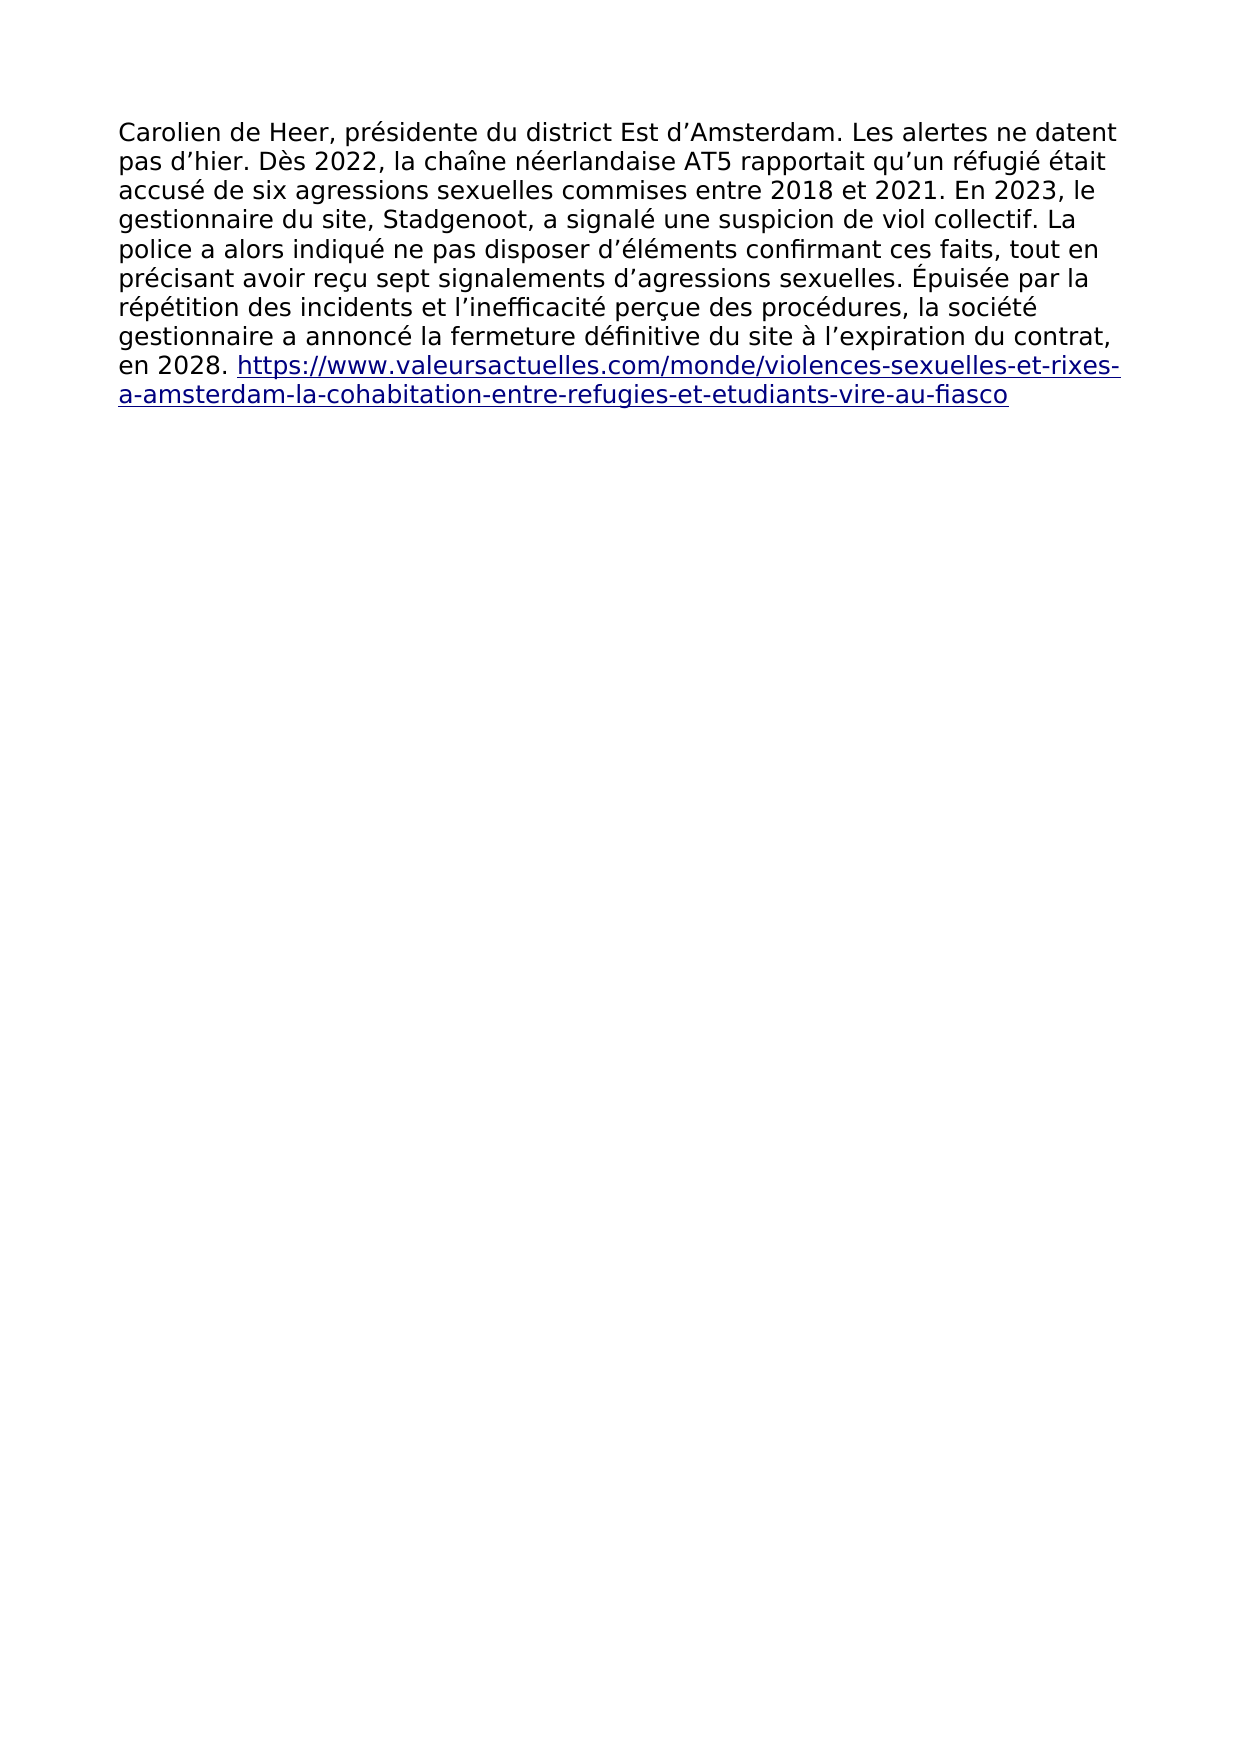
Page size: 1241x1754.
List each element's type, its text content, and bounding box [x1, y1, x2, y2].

text Carolien de Heer, présidente du district Est d’Amsterdam. Les alertes ne datent pas d’hier. Dès 2022, la chaîne néerlandaise AT5 rapportait qu’un réfugié était accusé de six agressions sexuelles commises entre 2018 et 2021. En 2023, le gestionnaire du site, Stadgenoot, a signalé une suspicion de viol collectif. La police a alors indiqué ne pas disposer d’éléments confirmant ces faits, tout en précisant avoir reçu sept signalements d’agressions sexuelles. Épuisée par la répétition des incidents et l’inefficacité perçue des procédures, la société gestionnaire a annoncé la fermeture définitive du site à l’expiration du contrat, en 2028. https://www.valeursactuelles.com/monde/violences-sexuelles-et-rixes-a-amsterdam-la-cohabitation-entre-refugies-et-etudiants-vire-au-fiasco [118, 118, 1122, 410]
